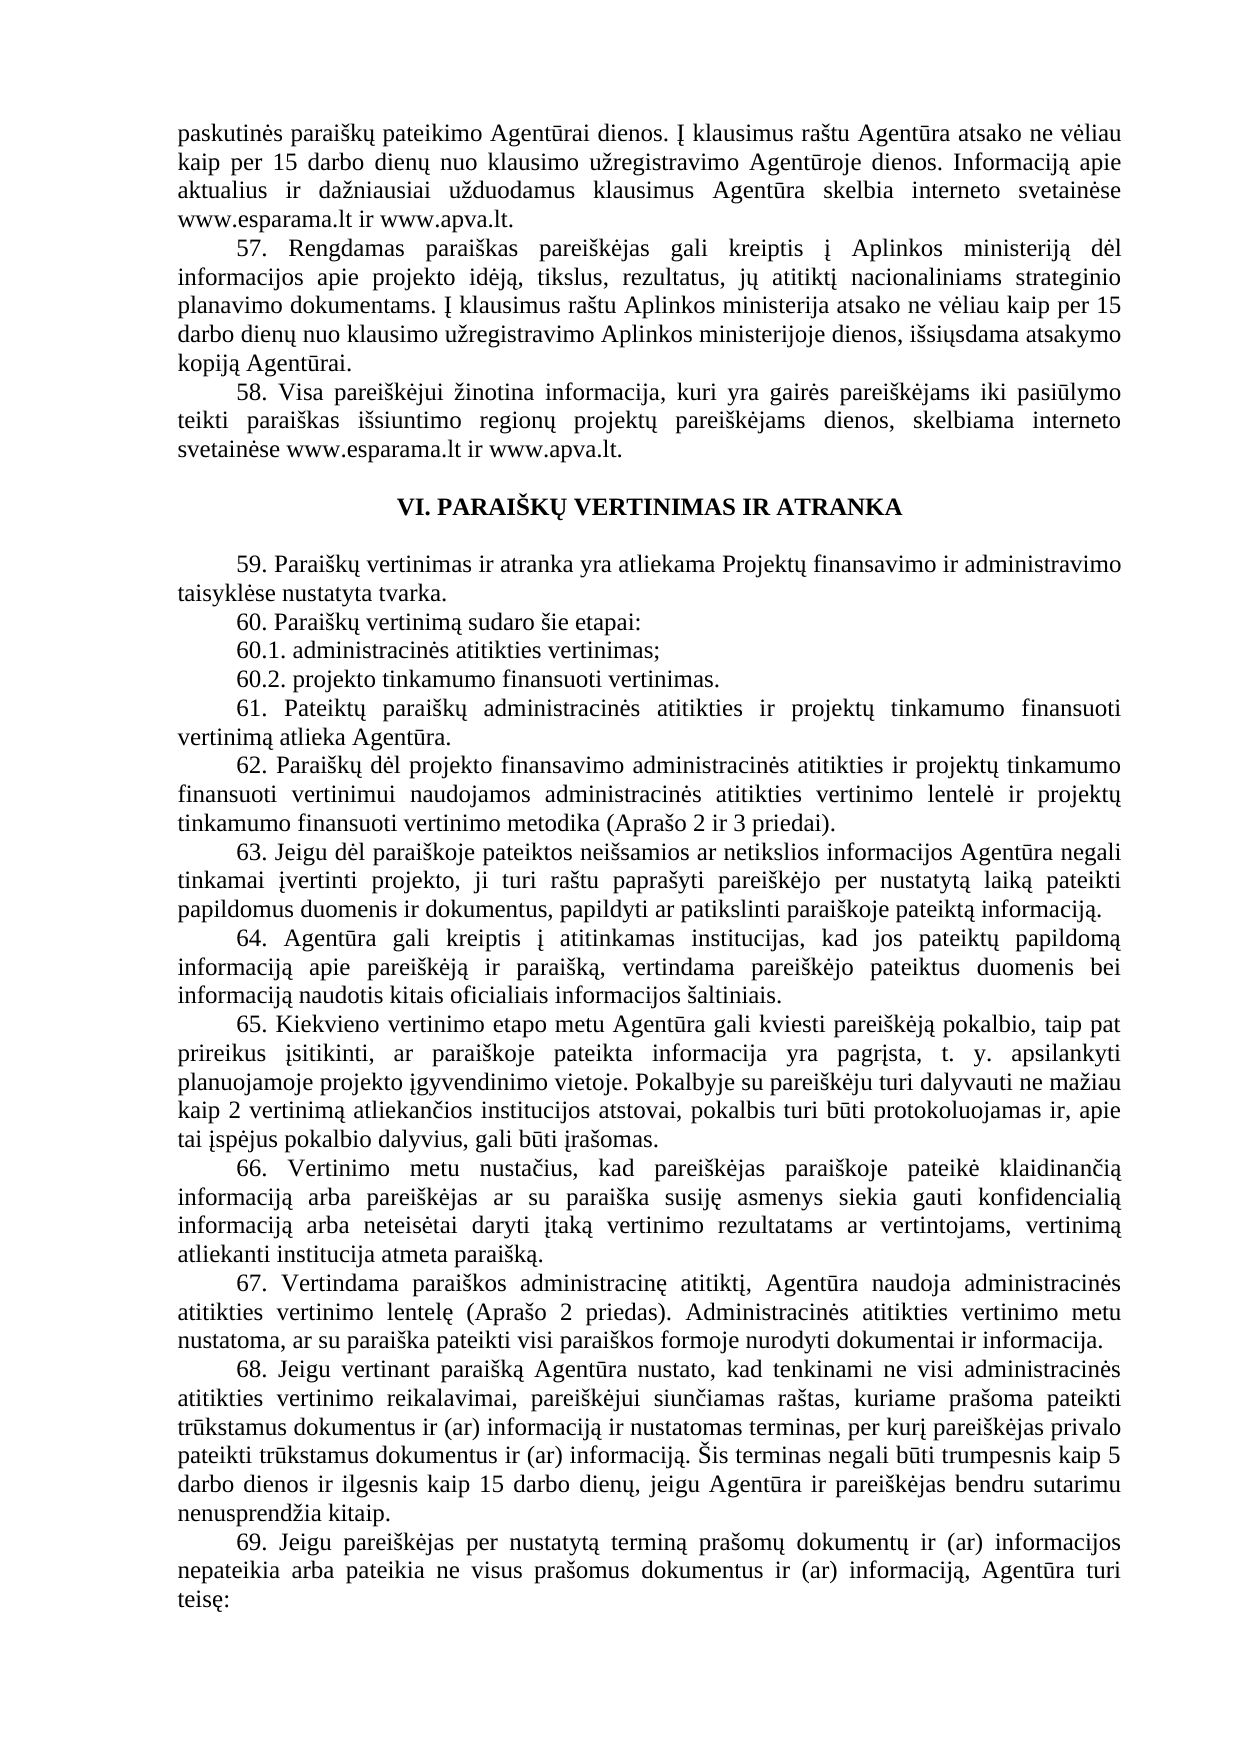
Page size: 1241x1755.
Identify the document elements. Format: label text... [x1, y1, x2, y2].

text 60.2. projekto tinkamumo finansuoti vertinimas. [177, 664, 1122, 693]
text 66. Vertinimo metu nustačius, kad pareiškėjas paraiškoje pateikė klaidinančią informaciją arba pareiškėjas ar su paraiška susiję asmenys siekia gauti konfidencialią informaciją arba neteisėtai daryti įtaką vertinimo rezultatams ar vertintojams, vertinimą atliekanti institucija atmeta paraišką. [177, 1153, 1122, 1268]
text 62. Paraiškų dėl projekto finansavimo administracinės atitikties ir projektų tinkamumo finansuoti vertinimui naudojamos administracinės atitikties vertinimo lentelė ir projektų tinkamumo finansuoti vertinimo metodika (Aprašo 2 ir 3 priedai). [177, 751, 1122, 837]
text 58. Visa pareiškėjui žinotina informacija, kuri yra gairės pareiškėjams iki pasiūlymo teikti paraiškas išsiuntimo regionų projektų pareiškėjams dienos, skelbiama interneto svetainėse www.esparama.lt ir www.apva.lt. [177, 377, 1122, 463]
text 61. Pateiktų paraiškų administracinės atitikties ir projektų tinkamumo finansuoti vertinimą atlieka Agentūra. [177, 693, 1122, 751]
text 60. Paraiškų vertinimą sudaro šie etapai: [177, 607, 1122, 636]
text 68. Jeigu vertinant paraišką Agentūra nustato, kad tenkinami ne visi administracinės atitikties vertinimo reikalavimai, pareiškėjui siunčiamas raštas, kuriame prašoma pateikti trūkstamus dokumentus ir (ar) informaciją ir nustatomas terminas, per kurį pareiškėjas privalo pateikti trūkstamus dokumentus ir (ar) informaciją. Šis terminas negali būti trumpesnis kaip 5 darbo dienos ir ilgesnis kaip 15 darbo dienų, jeigu Agentūra ir pareiškėjas bendru sutarimu nenusprendžia kitaip. [177, 1354, 1122, 1527]
text 69. Jeigu pareiškėjas per nustatytą terminą prašomų dokumentų ir (ar) informacijos nepateikia arba pateikia ne visus prašomus dokumentus ir (ar) informaciją, Agentūra turi teisę: [177, 1527, 1122, 1613]
text paskutinės paraiškų pateikimo Agentūrai dienos. Į klausimus raštu Agentūra atsako ne vėliau kaip per 15 darbo dienų nuo klausimo užregistravimo Agentūroje dienos. Informaciją apie aktualius ir dažniausiai užduodamus klausimus Agentūra skelbia interneto svetainėse www.esparama.lt ir www.apva.lt. [177, 118, 1122, 233]
text 60.1. administracinės atitikties vertinimas; [177, 636, 1122, 664]
text 65. Kiekvieno vertinimo etapo metu Agentūra gali kviesti pareiškėją pokalbio, taip pat prireikus įsitikinti, ar paraiškoje pateikta informacija yra pagrįsta, t. y. apsilankyti planuojamoje projekto įgyvendinimo vietoje. Pokalbyje su pareiškėju turi dalyvauti ne mažiau kaip 2 vertinimą atliekančios institucijos atstovai, pokalbis turi būti protokoluojamas ir, apie tai įspėjus pokalbio dalyvius, gali būti įrašomas. [177, 1009, 1122, 1153]
text 63. Jeigu dėl paraiškoje pateiktos neišsamios ar netikslios informacijos Agentūra negali tinkamai įvertinti projekto, ji turi raštu paprašyti pareiškėjo per nustatytą laiką pateikti papildomus duomenis ir dokumentus, papildyti ar patikslinti paraiškoje pateiktą informaciją. [177, 837, 1122, 923]
text 67. Vertindama paraiškos administracinę atitiktį, Agentūra naudoja administracinės atitikties vertinimo lentelę (Aprašo 2 priedas). Administracinės atitikties vertinimo metu nustatoma, ar su paraiška pateikti visi paraiškos formoje nurodyti dokumentai ir informacija. [177, 1268, 1122, 1354]
text 57. Rengdamas paraiškas pareiškėjas gali kreiptis į Aplinkos ministeriją dėl informacijos apie projekto idėją, tikslus, rezultatus, jų atitiktį nacionaliniams strateginio planavimo dokumentams. Į klausimus raštu Aplinkos ministerija atsako ne vėliau kaip per 15 darbo dienų nuo klausimo užregistravimo Aplinkos ministerijoje dienos, išsiųsdama atsakymo kopiją Agentūrai. [177, 233, 1122, 377]
text 59. Paraiškų vertinimas ir atranka yra atliekama Projektų finansavimo ir administravimo taisyklėse nustatyta tvarka. [177, 549, 1122, 607]
text 64. Agentūra gali kreiptis į atitinkamas institucijas, kad jos pateiktų papildomą informaciją apie pareiškėją ir paraišką, vertindama pareiškėjo pateiktus duomenis bei informaciją naudotis kitais oficialiais informacijos šaltiniais. [177, 923, 1122, 1009]
text VI. PARAIŠKŲ VERTINIMAS IR ATRANKA [177, 492, 1122, 521]
